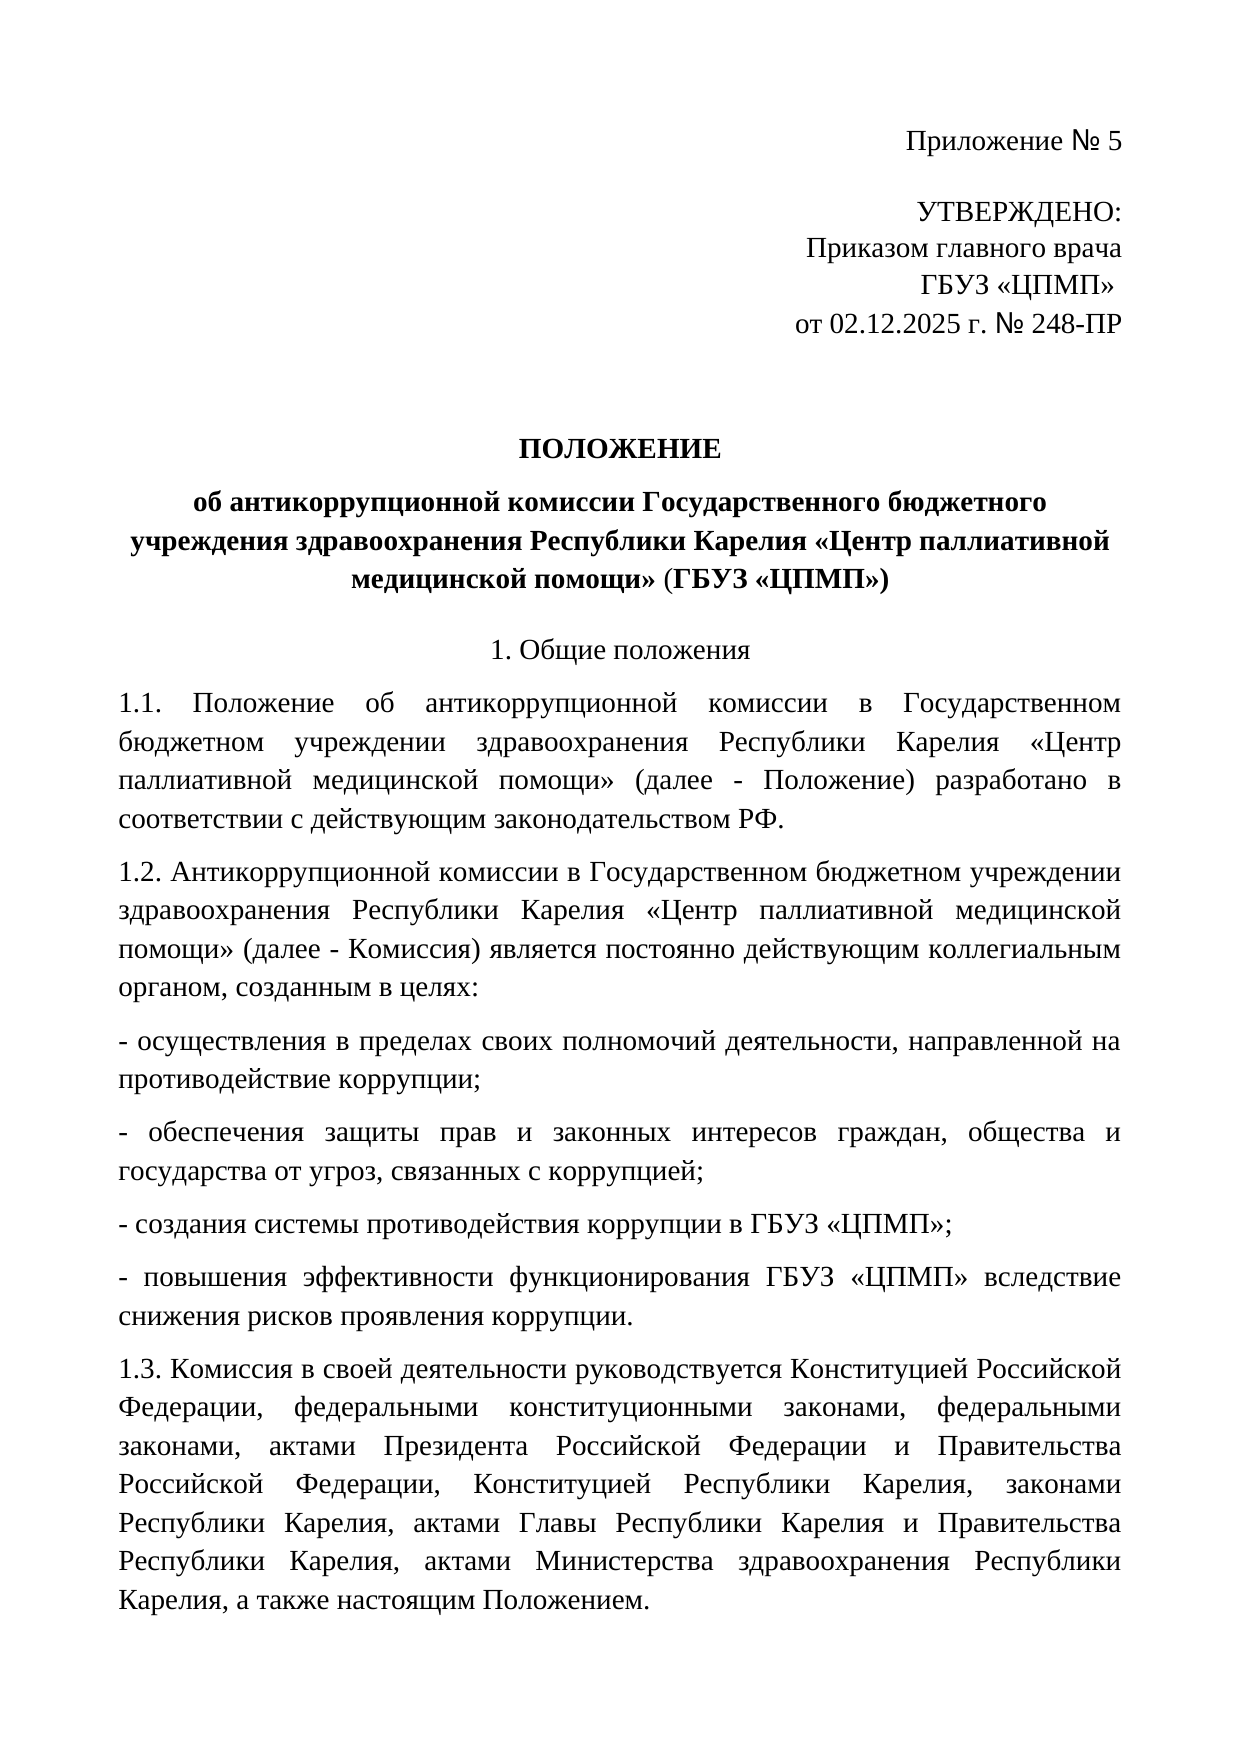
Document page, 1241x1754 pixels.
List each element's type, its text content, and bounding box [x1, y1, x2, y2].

text 1.1. Положение об антикоррупционной комиссии в Государственном бюджетном учреждении здравоохранения Республики Карелия «Центр паллиативной медицинской помощи» (далее - Положение) разработано в соответствии с действующим законодательством РФ. [118, 685, 1122, 834]
text от 02.12.2025 г. № 248-ПР [118, 302, 1122, 342]
text - обеспечения защиты прав и законных интересов граждан, общества и государства от угроз, связанных с коррупцией; [118, 1114, 1122, 1186]
text об антикоррупционной комиссии Государственного бюджетного учреждения здравоохранения Республики Карелия «Центр паллиативной медицинской помощи» (ГБУЗ «ЦПМП») [118, 484, 1122, 595]
text 1.2. Антикоррупционной комиссии в Государственном бюджетном учреждении здравоохранения Республики Карелия «Центр паллиативной медицинской помощи» (далее - Комиссия) является постоянно действующим коллегиальным органом, созданным в целях: [118, 854, 1122, 1003]
text - создания системы противодействия коррупции в ГБУЗ «ЦПМП»; [118, 1206, 1122, 1239]
text 1. Общие положения [118, 632, 1122, 666]
text - осуществления в пределах своих полномочий деятельности, направленной на противодействие коррупции; [118, 1023, 1122, 1095]
text ПОЛОЖЕНИЕ [118, 431, 1122, 465]
text 1.3. Комиссия в своей деятельности руководствуется Конституцией Российской Федерации, федеральными конституционными законами, федеральными законами, актами Президента Российской Федерации и Правительства Российской Федерации, Конституцией Республики Карелия, законами Республики Карелия, актами Главы Республики Карелия и Правительства Республики Карелия, актами Министерства здравоохранения Республики Карелия, а также настоящим Положением. [118, 1351, 1122, 1616]
text - повышения эффективности функционирования ГБУЗ «ЦПМП» вследствие снижения рисков проявления коррупции. [118, 1259, 1122, 1331]
text Приложение № 5 [118, 120, 1122, 159]
text Приказом главного врача [118, 230, 1122, 264]
text УТВЕРЖДЕНО: [118, 194, 1122, 227]
text ГБУЗ «ЦПМП» [118, 267, 1122, 301]
